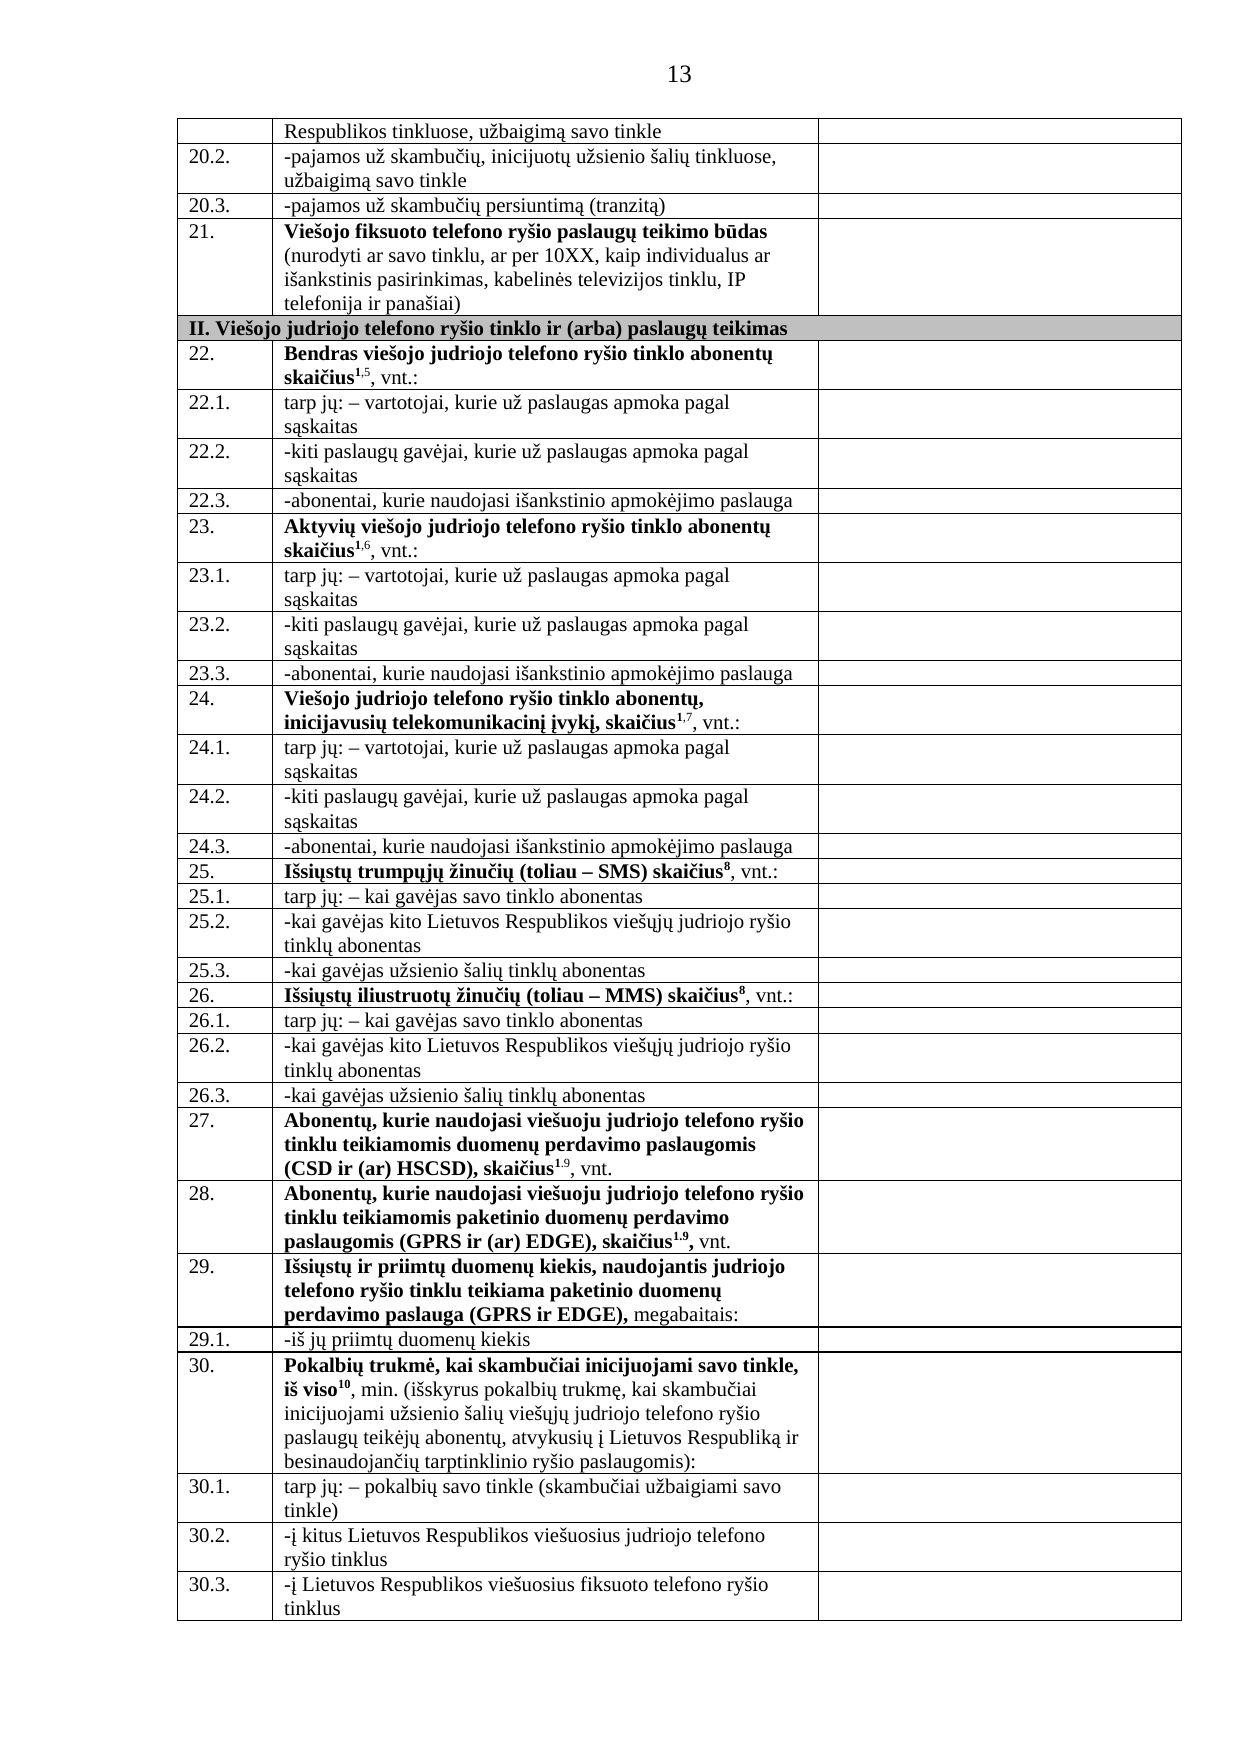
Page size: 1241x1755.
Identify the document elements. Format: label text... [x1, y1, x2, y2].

table_cell [819, 735, 1181, 783]
table_cell Abonentų, kurie naudojasi viešuoju judriojo telefono ryšio tinklu teikiamomis duomenų perdavimo paslaugomis (CSD ir (ar) HSCSD), skaičius1.9, vnt. [273, 1108, 818, 1180]
table_cell 26. [178, 983, 272, 1007]
table_cell 24.3. [178, 834, 272, 858]
table_cell 23.1. [178, 563, 272, 611]
table_cell -kiti paslaugų gavėjai, kurie už paslaugas apmoka pagal sąskaitas [273, 439, 818, 487]
table_cell Bendras viešojo judriojo telefono ryšio tinklo abonentų skaičius1,5, vnt.: [273, 341, 818, 389]
table_cell 30. [178, 1353, 272, 1473]
table_cell 22. [178, 341, 272, 389]
table_cell [819, 514, 1181, 562]
table_cell -į kitus Lietuvos Respublikos viešuosius judriojo telefono ryšio tinklus [273, 1523, 818, 1571]
table_cell -pajamos už skambučių persiuntimą (tranzitą) [273, 194, 818, 217]
table_cell 23. [178, 514, 272, 562]
table_cell [819, 1083, 1181, 1107]
table_cell [819, 612, 1181, 660]
table_cell II. Viešojo judriojo telefono ryšio tinklo ir (arba) paslaugų teikimas [178, 316, 1181, 340]
table_cell Viešojo fiksuoto telefono ryšio paslaugų teikimo būdas (nurodyti ar savo tinklu, ar per 10XX, kaip individualus ar išankstinis pasirinkimas, kabelinės televizijos tinklu, IP telefonija ir panašiai) [273, 219, 818, 315]
table_cell -kai gavėjas kito Lietuvos Respublikos viešųjų judriojo ryšio tinklų abonentas [273, 1034, 818, 1082]
table_cell tarp jų: – vartotojai, kurie už paslaugas apmoka pagal sąskaitas [273, 735, 818, 783]
table_cell 29.1. [178, 1328, 272, 1351]
table_cell [819, 144, 1181, 192]
table_cell tarp jų: – kai gavėjas savo tinklo abonentas [273, 1008, 818, 1032]
table_cell Išsiųstų trumpųjų žinučių (toliau – SMS) skaičius8, vnt.: [273, 859, 818, 883]
table_cell 30.1. [178, 1474, 272, 1522]
table_cell [178, 119, 272, 143]
table_cell Aktyvių viešojo judriojo telefono ryšio tinklo abonentų skaičius1,6, vnt.: [273, 514, 818, 562]
table_cell 26.3. [178, 1083, 272, 1107]
table_cell tarp jų: – kai gavėjas savo tinklo abonentas [273, 884, 818, 908]
table_cell 26.1. [178, 1008, 272, 1032]
table_cell 30.3. [178, 1572, 272, 1620]
table_cell 23.2. [178, 612, 272, 660]
table_cell [819, 1353, 1181, 1473]
table_cell -kai gavėjas užsienio šalių tinklų abonentas [273, 1083, 818, 1107]
table_cell Abonentų, kurie naudojasi viešuoju judriojo telefono ryšio tinklu teikiamomis paketinio duomenų perdavimo paslaugomis (GPRS ir (ar) EDGE), skaičius1.9, vnt. [273, 1181, 818, 1253]
table_cell [819, 194, 1181, 217]
table_cell 29. [178, 1254, 272, 1326]
table_cell [819, 219, 1181, 315]
table_cell [819, 390, 1181, 438]
table_cell -kiti paslaugų gavėjai, kurie už paslaugas apmoka pagal sąskaitas [273, 785, 818, 833]
table_cell Išsiųstų ir priimtų duomenų kiekis, naudojantis judriojo telefono ryšio tinklu teikiama paketinio duomenų perdavimo paslauga (GPRS ir EDGE), megabaitais: [273, 1254, 818, 1326]
table_cell [819, 1474, 1181, 1522]
table_cell [819, 1523, 1181, 1571]
table_cell -abonentai, kurie naudojasi išankstinio apmokėjimo paslauga [273, 834, 818, 858]
table_cell [819, 884, 1181, 908]
table_cell 25. [178, 859, 272, 883]
table_cell [819, 661, 1181, 685]
table_cell -abonentai, kurie naudojasi išankstinio apmokėjimo paslauga [273, 489, 818, 512]
table_cell Viešojo judriojo telefono ryšio tinklo abonentų, inicijavusių telekomunikacinį įvykį, skaičius1,7, vnt.: [273, 686, 818, 734]
table_cell [819, 859, 1181, 883]
table_cell 24.1. [178, 735, 272, 783]
table_cell -iš jų priimtų duomenų kiekis [273, 1328, 818, 1351]
table_cell 22.3. [178, 489, 272, 512]
table_cell [819, 983, 1181, 1007]
table_cell [819, 686, 1181, 734]
table_cell [819, 785, 1181, 833]
table_cell [819, 1254, 1181, 1326]
table_cell 20.2. [178, 144, 272, 192]
table_cell [819, 1108, 1181, 1180]
table_cell Išsiųstų iliustruotų žinučių (toliau – MMS) skaičius8, vnt.: [273, 983, 818, 1007]
table_cell 21. [178, 219, 272, 315]
table_cell -pajamos už skambučių, inicijuotų užsienio šalių tinkluose, užbaigimą savo tinkle [273, 144, 818, 192]
table_cell [819, 1181, 1181, 1253]
table_cell 20.3. [178, 194, 272, 217]
table_cell -abonentai, kurie naudojasi išankstinio apmokėjimo paslauga [273, 661, 818, 685]
table_cell tarp jų: – pokalbių savo tinkle (skambučiai užbaigiami savo tinkle) [273, 1474, 818, 1522]
table_cell [819, 439, 1181, 487]
table_cell -į Lietuvos Respublikos viešuosius fiksuoto telefono ryšio tinklus [273, 1572, 818, 1620]
table_cell 25.3. [178, 958, 272, 982]
table_cell 23.3. [178, 661, 272, 685]
table_cell [819, 1572, 1181, 1620]
table_cell [819, 958, 1181, 982]
table_cell 22.1. [178, 390, 272, 438]
table_cell [819, 489, 1181, 512]
table_cell [819, 1034, 1181, 1082]
table_cell 25.2. [178, 909, 272, 957]
table_cell tarp jų: – vartotojai, kurie už paslaugas apmoka pagal sąskaitas [273, 563, 818, 611]
table_cell [819, 341, 1181, 389]
table_cell Respublikos tinkluose, užbaigimą savo tinkle [273, 119, 818, 143]
table_cell [819, 909, 1181, 957]
table_cell [819, 563, 1181, 611]
table_cell 25.1. [178, 884, 272, 908]
table_cell -kai gavėjas kito Lietuvos Respublikos viešųjų judriojo ryšio tinklų abonentas [273, 909, 818, 957]
table_cell 28. [178, 1181, 272, 1253]
table_cell 24.2. [178, 785, 272, 833]
table_cell 24. [178, 686, 272, 734]
table_cell -kiti paslaugų gavėjai, kurie už paslaugas apmoka pagal sąskaitas [273, 612, 818, 660]
table_cell [819, 1328, 1181, 1351]
table_cell 30.2. [178, 1523, 272, 1571]
table_cell 27. [178, 1108, 272, 1180]
table_cell -kai gavėjas užsienio šalių tinklų abonentas [273, 958, 818, 982]
table_cell [819, 1008, 1181, 1032]
table_cell Pokalbių trukmė, kai skambučiai inicijuojami savo tinkle, iš viso10, min. (išskyrus pokalbių trukmę, kai skambučiai inicijuojami užsienio šalių viešųjų judriojo telefono ryšio paslaugų teikėjų abonentų, atvykusių į Lietuvos Respubliką ir besinaudojančių tarptinklinio ryšio paslaugomis): [273, 1353, 818, 1473]
table_cell [819, 834, 1181, 858]
table_cell 26.2. [178, 1034, 272, 1082]
table_cell [819, 119, 1181, 143]
table_cell tarp jų: – vartotojai, kurie už paslaugas apmoka pagal sąskaitas [273, 390, 818, 438]
table_cell 22.2. [178, 439, 272, 487]
